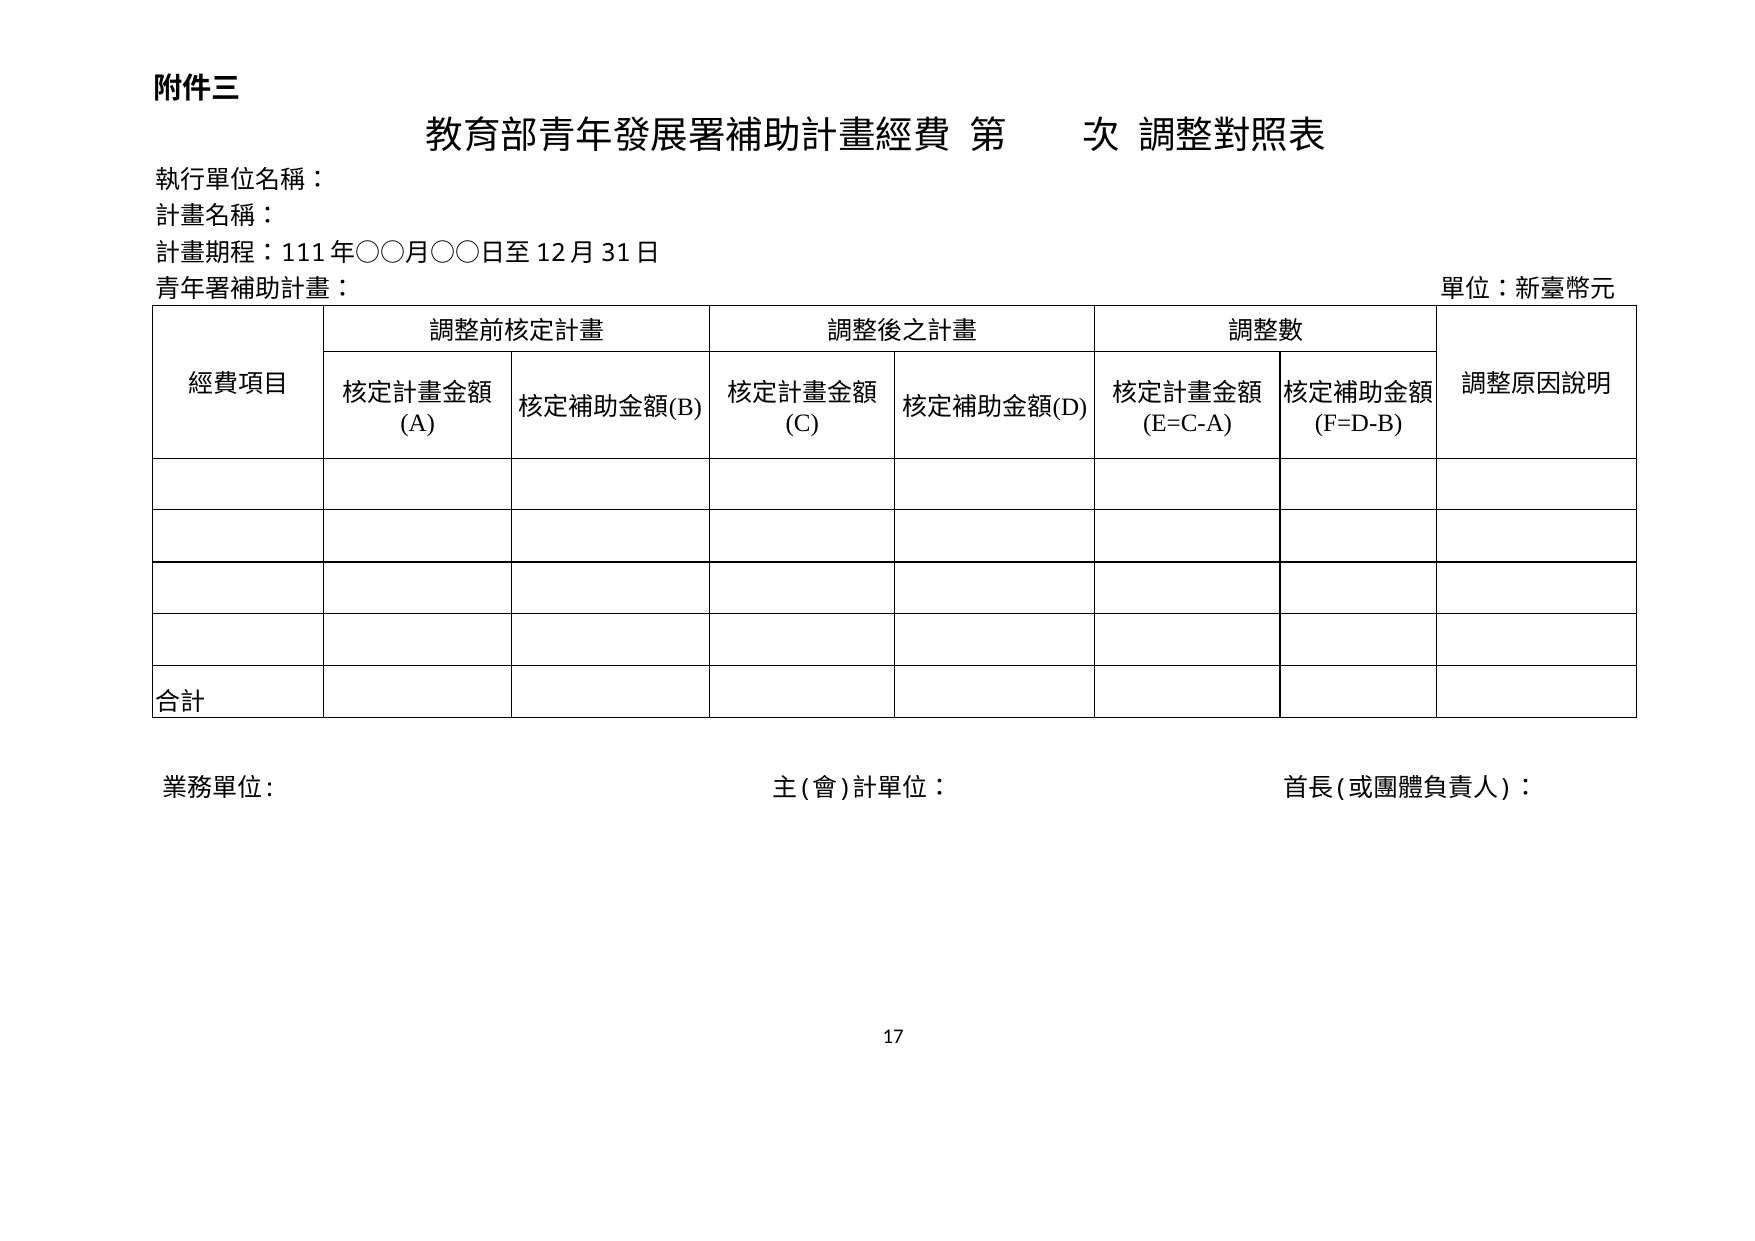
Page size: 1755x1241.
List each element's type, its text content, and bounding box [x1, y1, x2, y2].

table_cell [1095, 459, 1279, 509]
table_cell [512, 666, 709, 717]
table_cell [324, 804, 511, 838]
table_cell [895, 160, 1094, 196]
table_cell [1437, 459, 1636, 509]
table_cell [1437, 666, 1636, 717]
table_cell 教育部青年發展署補助計畫經費 第 次 調整對照表 [153, 105, 1636, 159]
table_cell [710, 614, 894, 665]
table_cell [324, 753, 511, 804]
table_cell 調整後之計畫 [710, 306, 1094, 351]
table_cell [1281, 459, 1436, 509]
table_cell [1281, 614, 1436, 665]
table_cell [1095, 563, 1279, 613]
table_cell 業務單位: [153, 753, 324, 804]
table_cell [1280, 718, 1437, 752]
table_cell [709, 232, 895, 268]
table_cell [1437, 614, 1636, 665]
table_cell [709, 804, 895, 838]
table_cell [324, 718, 511, 752]
table_header [1191, 74, 1345, 105]
table_cell [153, 804, 324, 838]
table_cell [895, 614, 1094, 665]
table_cell [153, 459, 323, 509]
table_cell 核定補助金額(D) [895, 352, 1094, 457]
table_cell [511, 196, 519, 232]
table_cell [1095, 160, 1280, 196]
table_cell [511, 160, 519, 196]
table_cell [1281, 510, 1436, 561]
table_cell 核定補助金額(B) [512, 352, 709, 457]
table_cell 執行單位名稱： [153, 160, 511, 196]
table_cell [1095, 666, 1279, 717]
table_cell 合計 [153, 666, 323, 717]
table_cell [1437, 232, 1636, 268]
table_cell 計畫名稱： [153, 196, 511, 232]
table_cell 單位：新臺幣元 [1437, 268, 1636, 304]
table_header [1345, 74, 1579, 105]
table_cell [1095, 804, 1280, 838]
table_cell [710, 666, 894, 717]
table_cell [1280, 160, 1437, 196]
table_cell [153, 614, 323, 665]
table_cell [709, 718, 895, 752]
table_cell [1437, 160, 1636, 196]
table_cell [1095, 718, 1280, 752]
table_cell [1095, 510, 1279, 561]
table_cell 核定補助金額 (F=D-B) [1281, 352, 1436, 457]
table_cell 核定計畫金額(C) [710, 352, 894, 457]
table_cell [1095, 232, 1280, 268]
table_cell [153, 718, 324, 752]
table_cell [1281, 563, 1436, 613]
table_cell [512, 563, 709, 613]
table_cell 核定計畫金額(A) [324, 352, 511, 457]
table_cell [1281, 666, 1436, 717]
table_cell [153, 510, 323, 561]
table_cell [1437, 510, 1636, 561]
table_cell [324, 666, 511, 717]
table_cell [519, 196, 709, 232]
table_cell [324, 563, 511, 613]
table_cell [512, 459, 709, 509]
table_cell [895, 196, 1094, 232]
table_cell [1095, 753, 1280, 804]
table_cell [895, 459, 1094, 509]
table_cell [1437, 563, 1636, 613]
table_header 附件三 [150, 74, 439, 105]
table_cell [895, 718, 1094, 752]
table_cell [1280, 196, 1437, 232]
table_cell 經費項目 [153, 306, 323, 457]
table_cell 調整前核定計畫 [324, 306, 709, 351]
table_header [1035, 74, 1191, 105]
table_cell [153, 563, 323, 613]
table_cell 計畫期程：111年○○月○○日至12月31日 [153, 232, 709, 268]
table_cell [324, 459, 511, 509]
table_cell [1095, 614, 1279, 665]
table_header [1579, 74, 1636, 105]
table_cell [324, 510, 511, 561]
table_cell [895, 666, 1094, 717]
table_header [590, 74, 741, 105]
table_cell [1437, 718, 1636, 752]
table_cell [512, 510, 709, 561]
table_cell [512, 614, 709, 665]
table_header [892, 74, 1035, 105]
table_cell 首長(或團體負責人)： [1280, 753, 1636, 804]
table_cell 主(會)計單位： [709, 753, 1094, 804]
table_cell [895, 804, 1094, 838]
table_cell [710, 459, 894, 509]
table_cell [511, 753, 709, 804]
table_cell [709, 196, 895, 232]
table_cell [1095, 196, 1280, 232]
table_cell [1437, 804, 1636, 838]
table_cell [519, 160, 709, 196]
table_cell 青年署補助計畫： [153, 268, 1094, 304]
table_cell [1280, 232, 1437, 268]
table_cell 核定計畫金額(E=C-A) [1095, 352, 1279, 457]
table_cell [1280, 804, 1437, 838]
table_header [741, 74, 892, 105]
table_cell [1437, 196, 1636, 232]
table_cell [511, 718, 709, 752]
table_cell 調整原因說明 [1437, 306, 1636, 457]
table_cell [710, 510, 894, 561]
table_cell [895, 563, 1094, 613]
table_cell [710, 563, 894, 613]
table_cell [1095, 268, 1280, 304]
table_cell [895, 510, 1094, 561]
table_cell [511, 804, 709, 838]
table_cell [709, 160, 895, 196]
table_cell [895, 232, 1094, 268]
table_header [439, 74, 590, 105]
table_cell 調整數 [1095, 306, 1436, 351]
table_cell [324, 614, 511, 665]
table_cell [1280, 268, 1437, 304]
